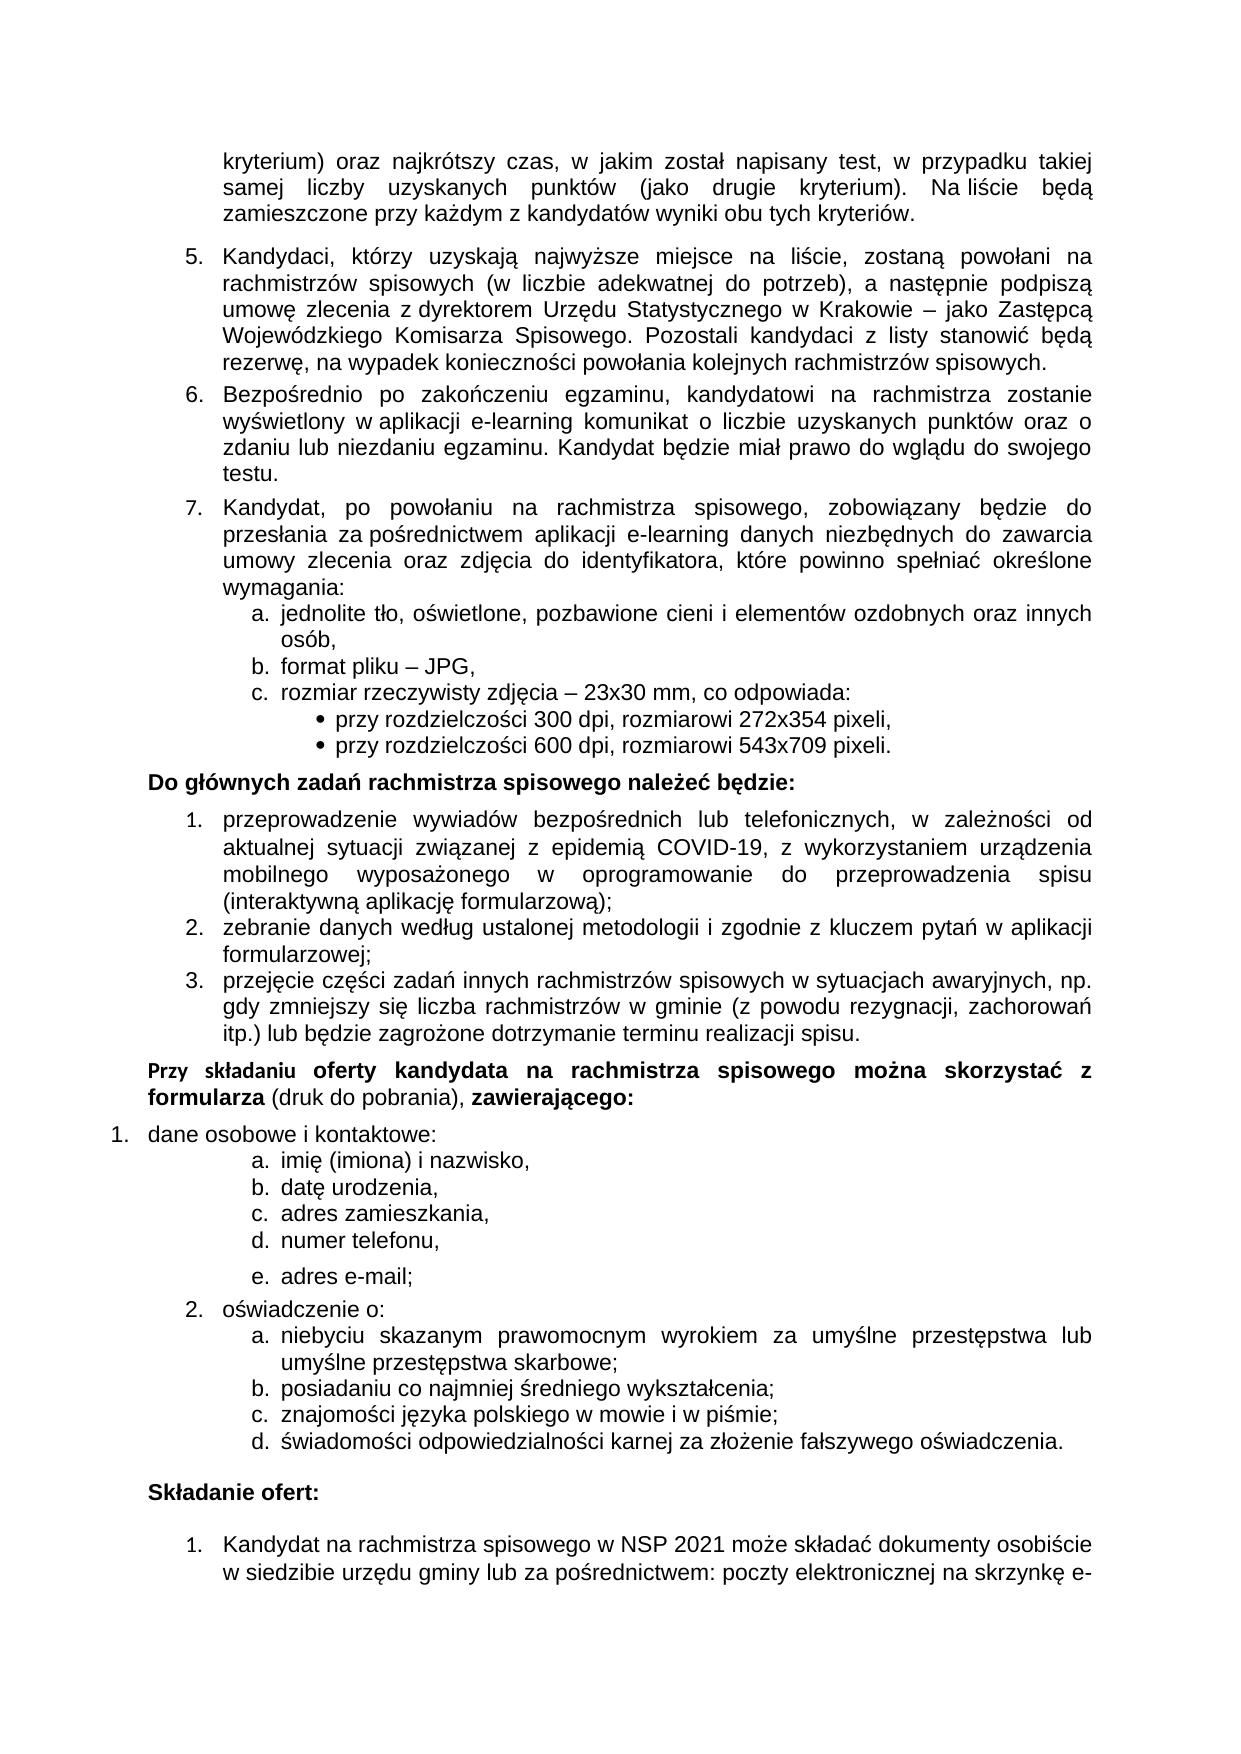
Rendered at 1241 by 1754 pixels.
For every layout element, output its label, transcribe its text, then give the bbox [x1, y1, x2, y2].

list datę urodzenia, [251, 1174, 1093, 1200]
list zebranie danych według ustalonej metodologii i zgodnie z kluczem pytań w aplikacji formularzowej; [185, 914, 1093, 967]
list znajomości języka polskiego w mowie i w piśmie; [251, 1401, 1093, 1428]
list Bezpośrednio po zakończeniu egzaminu, kandydatowi na rachmistrza zostanie wyświetlony w aplikacji e-learning komunikat o liczbie uzyskanych punktów oraz o zdaniu lub niezdaniu egzaminu. Kandydat będzie miał prawo do wglądu do swojego testu. [185, 381, 1093, 487]
list numer telefonu, [251, 1227, 1093, 1253]
list Kandydaci, którzy uzyskają najwyższe miejsce na liście, zostaną powołani na rachmistrzów spisowych (w liczbie adekwatnej do potrzeb), a następnie podpiszą umowę zlecenia z dyrektorem Urzędu Statystycznego w Krakowie – jako Zastępcą Wojewódzkiego Komisarza Spisowego. Pozostali kandydaci z listy stanowić będą rezerwę, na wypadek konieczności powołania kolejnych rachmistrzów spisowych. [185, 243, 1093, 375]
list jednolite tło, oświetlone, pozbawione cieni i elementów ozdobnych oraz innych osób, [251, 600, 1093, 653]
list Kandydat na rachmistrza spisowego w NSP 2021 może składać dokumenty osobiście w siedzibie urzędu gminy lub za pośrednictwem: poczty elektronicznej na skrzynkę e- [185, 1530, 1093, 1585]
list świadomości odpowiedzialności karnej za złożenie fałszywego oświadczenia. [251, 1428, 1093, 1454]
list oświadczenie o: [185, 1296, 1093, 1322]
text Przy składaniu oferty kandydata na rachmistrza spisowego można skorzystać z formularza (druk do pobrania), zawierającego: [148, 1056, 1093, 1111]
list Kandydat, po powołaniu na rachmistrza spisowego, zobowiązany będzie do przesłania za pośrednictwem aplikacji e-learning danych niezbędnych do zawarcia umowy zlecenia oraz zdjęcia do identyfikatora, które powinno spełniać określone wymagania: [185, 493, 1093, 600]
list adres e-mail; [251, 1263, 1093, 1290]
list imię (imiona) i nazwisko, [251, 1147, 1093, 1174]
list kryterium) oraz najkrótszy czas, w jakim został napisany test, w przypadku takiej samej liczby uzyskanych punktów (jako drugie kryterium). Na liście będą zamieszczone przy każdym z kandydatów wyniki obu tych kryteriów. [185, 148, 1093, 227]
list posiadaniu co najmniej średniego wykształcenia; [251, 1375, 1093, 1401]
list przejęcie części zadań innych rachmistrzów spisowych w sytuacjach awaryjnych, np. gdy zmniejszy się liczba rachmistrzów w gminie (z powodu rezygnacji, zachorowań itp.) lub będzie zagrożone dotrzymanie terminu realizacji spisu. [185, 967, 1093, 1046]
list przeprowadzenie wywiadów bezpośrednich lub telefonicznych, w zależności od aktualnej sytuacji związanej z epidemią COVID-19, z wykorzystaniem urządzenia mobilnego wyposażonego w oprogramowanie do przeprowadzenia spisu (interaktywną aplikację formularzową); [185, 805, 1093, 914]
list format pliku – JPG, [251, 653, 1093, 679]
list adres zamieszkania, [251, 1200, 1093, 1227]
list przy rozdzielczości 600 dpi, rozmiarowi 543x709 pixeli. [316, 732, 1093, 758]
text Do głównych zadań rachmistrza spisowego należeć będzie: [148, 769, 1093, 795]
list rozmiar rzeczywisty zdjęcia – 23x30 mm, co odpowiada: [251, 679, 1093, 706]
list przy rozdzielczości 300 dpi, rozmiarowi 272x354 pixeli, [316, 706, 1093, 732]
list niebyciu skazanym prawomocnym wyrokiem za umyślne przestępstwa lub umyślne przestępstwa skarbowe; [251, 1322, 1093, 1375]
text Składanie ofert: [148, 1479, 1093, 1505]
list dane osobowe i kontaktowe: [110, 1121, 1093, 1147]
